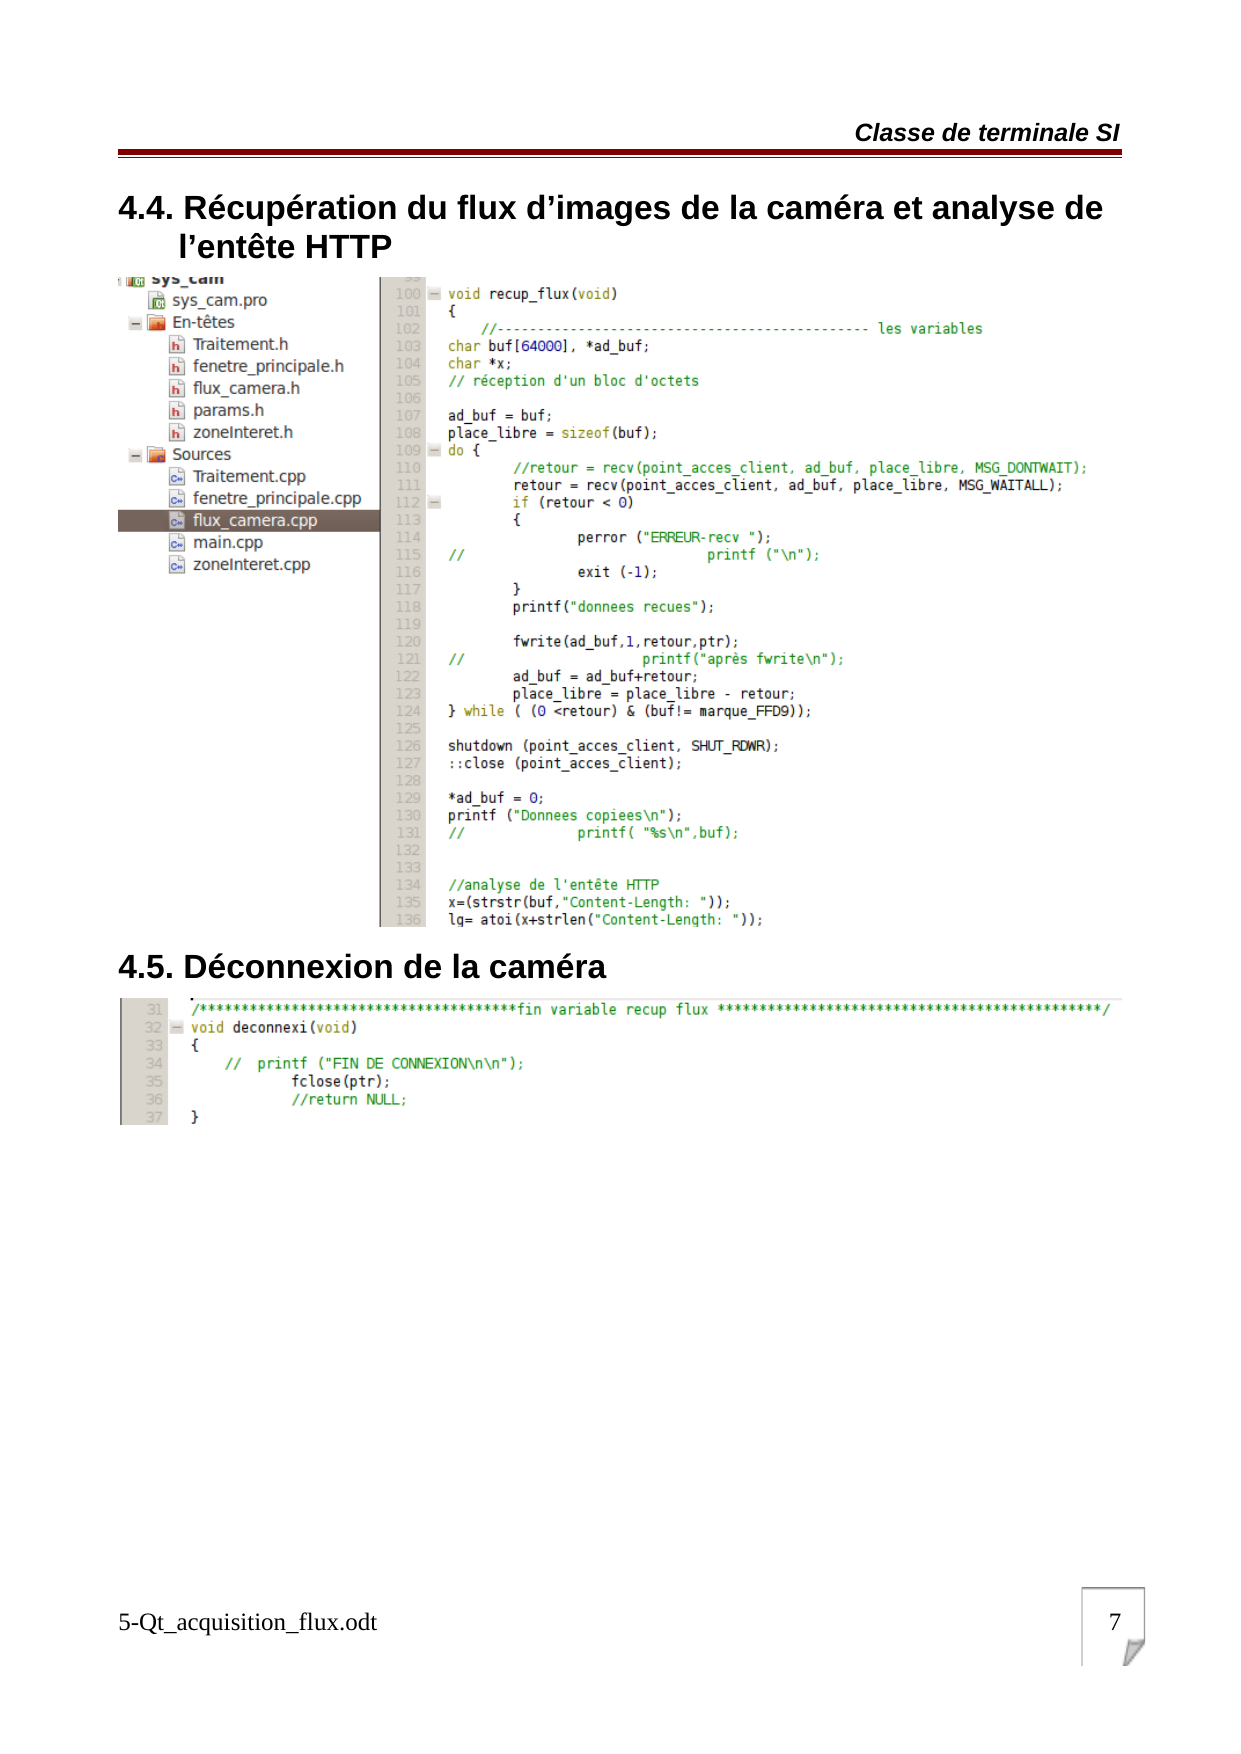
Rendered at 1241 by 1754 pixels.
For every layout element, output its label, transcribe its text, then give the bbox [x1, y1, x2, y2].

picture [118, 998, 1123, 1125]
subtitle 4.4. Récupération du flux d’images de la caméra et analyse de l’entête HTTP [118, 188, 1122, 265]
picture [118, 277, 1123, 927]
subtitle 4.5. Déconnexion de la caméra [118, 947, 1122, 986]
